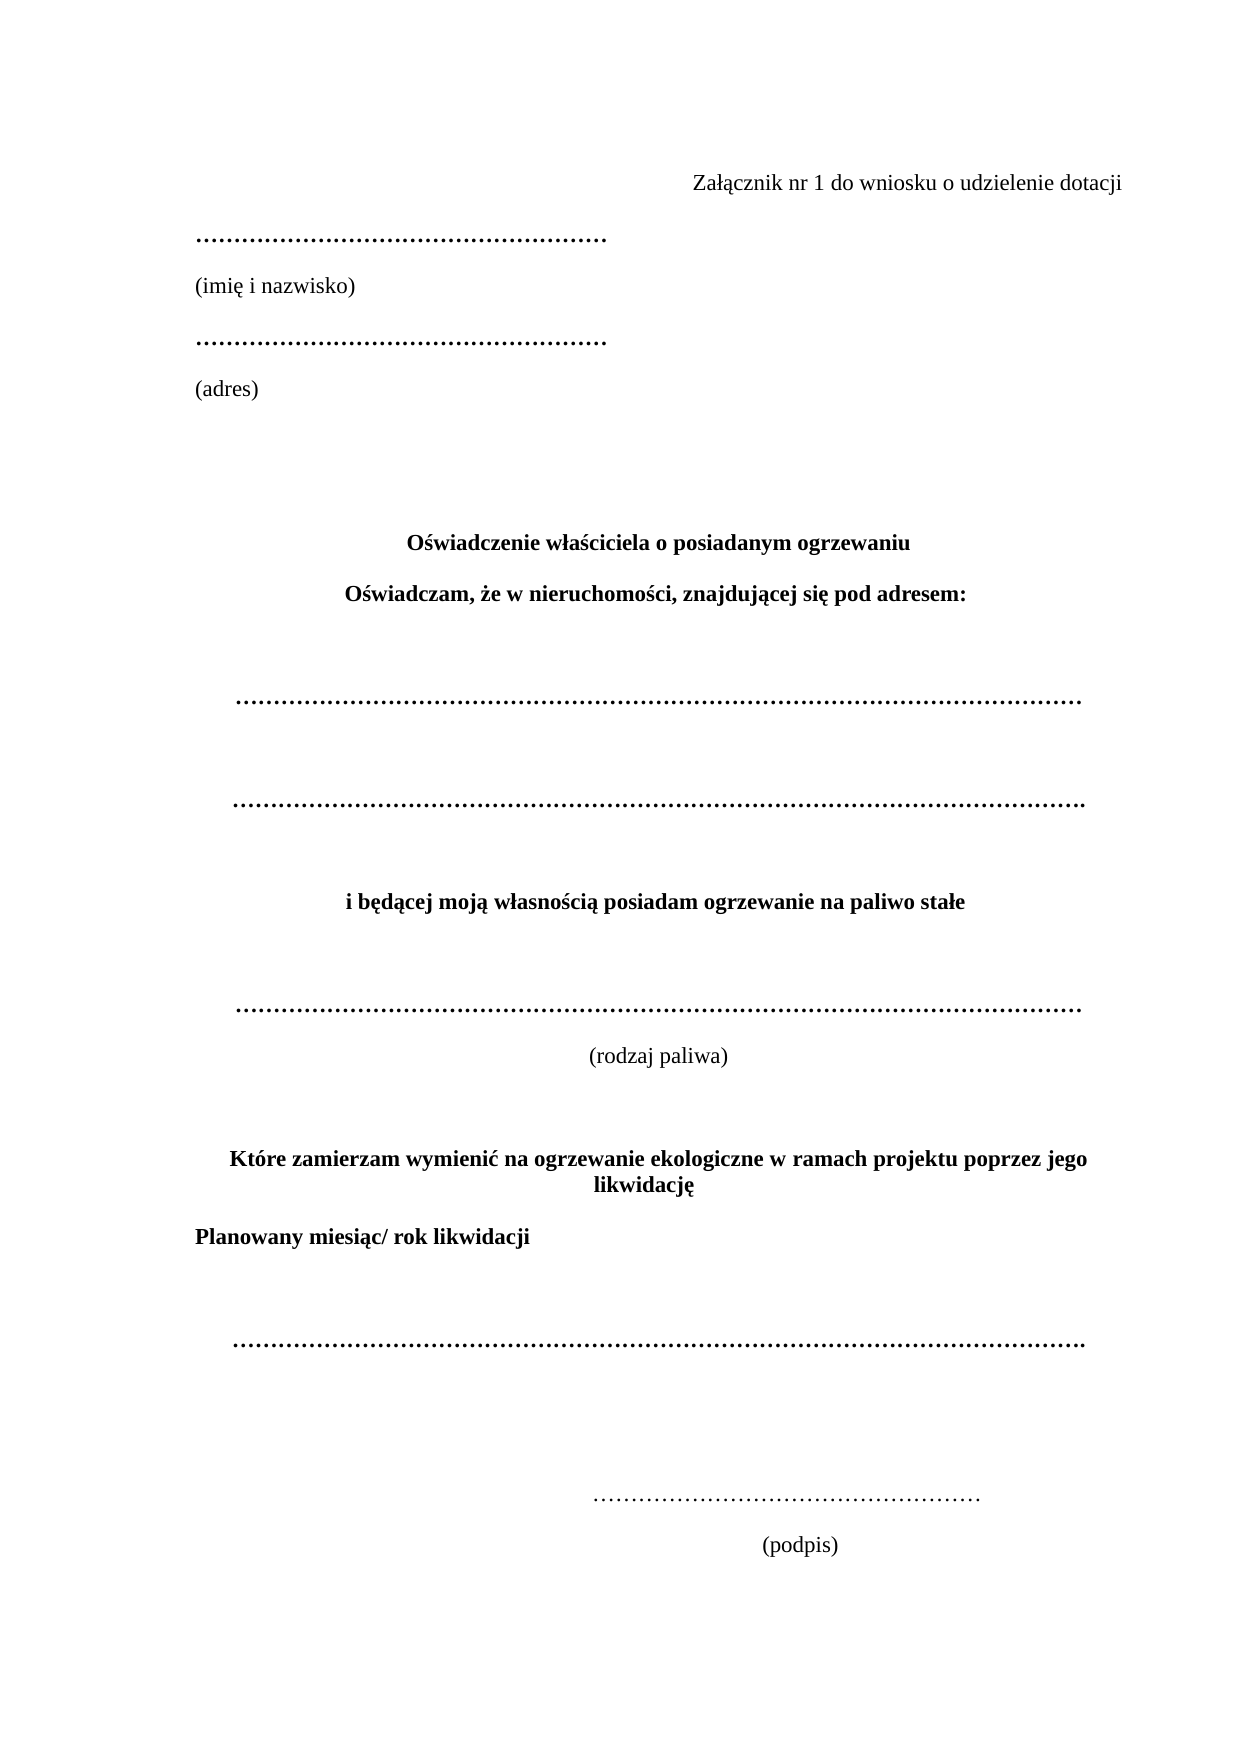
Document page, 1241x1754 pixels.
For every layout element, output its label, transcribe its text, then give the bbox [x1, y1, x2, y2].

text ……………………………………………… [171, 221, 1122, 247]
text (podpis) [171, 1531, 1122, 1557]
text …………………………………………… [568, 1480, 1122, 1506]
text (imię i nazwisko) [171, 272, 1122, 298]
text …………………………………………………………………………………………………. [171, 1326, 1122, 1352]
text (rodzaj paliwa) [171, 1042, 1122, 1069]
text ……………………………………………… [171, 323, 1122, 350]
text Załącznik nr 1 do wniosku o udzielenie dotacji [171, 169, 1122, 196]
text Planowany miesiąc/ rok likwidacji [171, 1223, 1122, 1249]
text i będącej moją własnością posiadam ogrzewanie na paliwo stałe [171, 888, 1122, 915]
text ………………………………………………………………………………………………… [171, 683, 1122, 709]
text Oświadczenie właściciela o posiadanym ogrzewaniu [171, 529, 1122, 555]
text ………………………………………………………………………………………………… [171, 991, 1122, 1017]
text (adres) [171, 375, 1122, 401]
text Oświadczam, że w nieruchomości, znajdującej się pod adresem: [171, 580, 1122, 607]
text Które zamierzam wymienić na ogrzewanie ekologiczne w ramach projektu poprzez jego likwidację [171, 1145, 1122, 1198]
text …………………………………………………………………………………………………. [171, 786, 1122, 812]
